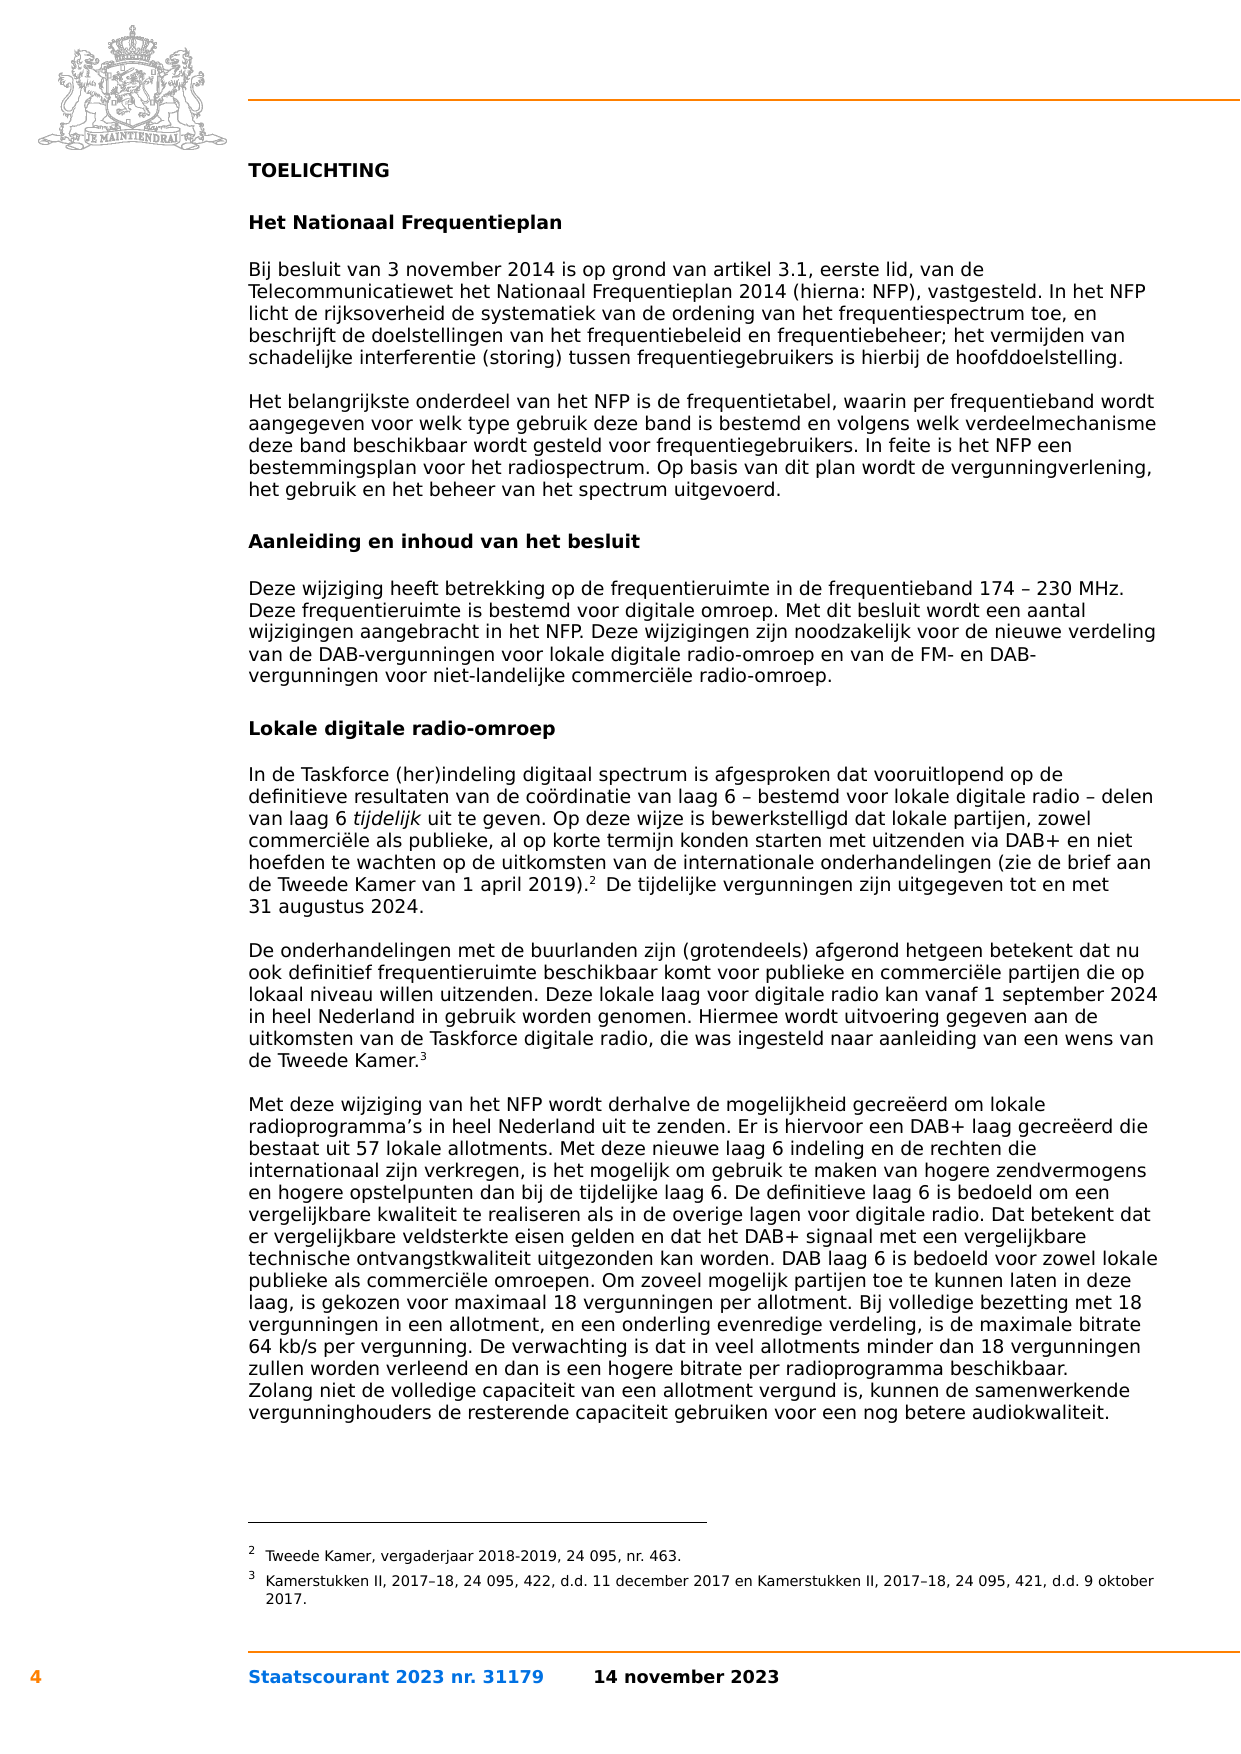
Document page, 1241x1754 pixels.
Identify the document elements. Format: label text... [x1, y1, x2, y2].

text Tweede Kamer, vergaderjaar 2018-2019, 24 095, nr. 463. [248, 1544, 1163, 1566]
picture [38, 25, 227, 150]
text Met deze wijziging van het NFP wordt derhalve de mogelijkheid gecreëerd om lokale radioprogramma’s in heel Nederland uit te zenden. Er is hiervoor een DAB+ laag gecreëerd die bestaat uit 57 lokale allotments. Met deze nieuwe laag 6 indeling en de rechten die internationaal zijn verkregen, is het mogelijk om gebruik te maken van hogere zendvermogens en hogere opstelpunten dan bij de tijdelijke laag 6. De definitieve laag 6 is bedoeld om een vergelijkbare kwaliteit te realiseren als in de overige lagen voor digitale radio. Dat betekent dat er vergelijkbare veldsterkte eisen gelden en dat het DAB+ signaal met een vergelijkbare technische ontvangstkwaliteit uitgezonden kan worden. DAB laag 6 is bedoeld voor zowel lokale publieke als commerciële omroepen. Om zoveel mogelijk partijen toe te kunnen laten in deze laag, is gekozen voor maximaal 18 vergunningen per allotment. Bij volledige bezetting met 18 vergunningen in een allotment, en een onderling evenredige verdeling, is de maximale bitrate 64 kb/s per vergunning. De verwachting is dat in veel allotments minder dan 18 vergunningen zullen worden verleend en dan is een hogere bitrate per radioprogramma beschikbaar. [248, 1094, 1163, 1379]
text Deze wijziging heeft betrekking op de frequentieruimte in de frequentieband 174 – 230 MHz. Deze frequentieruimte is bestemd voor digitale omroep. Met dit besluit wordt een aantal wijzigingen aangebracht in het NFP. Deze wijzigingen zijn noodzakelijk voor de nieuwe verdeling van de DAB-vergunningen voor lokale digitale radio-omroep en van de FM- en DAB-vergunningen voor niet-landelijke commerciële radio-omroep. [248, 577, 1163, 687]
subtitle Lokale digitale radio-omroep [248, 717, 1163, 739]
subtitle TOELICHTING [248, 160, 1163, 182]
text Kamerstukken II, 2017–18, 24 095, 422, d.d. 11 december 2017 en Kamerstukken II, 2017–18, 24 095, 421, d.d. 9 oktober 2017. [248, 1569, 1163, 1608]
text De onderhandelingen met de buurlanden zijn (grotendeels) afgerond hetgeen betekent dat nu ook definitief frequentieruimte beschikbaar komt voor publieke en commerciële partijen die op lokaal niveau willen uitzenden. Deze lokale laag voor digitale radio kan vanaf 1 september 2024 in heel Nederland in gebruik worden genomen. Hiermee wordt uitvoering gegeven aan de uitkomsten van de Taskforce digitale radio, die was ingesteld naar aanleiding van een wens van de Tweede Kamer. [248, 940, 1163, 1072]
text In de Taskforce (her)indeling digitaal spectrum is afgesproken dat vooruitlopend op de definitieve resultaten van de coördinatie van laag 6 – bestemd voor lokale digitale radio – delen van laag 6 tijdelijk uit te geven. Op deze wijze is bewerkstelligd dat lokale partijen, zowel commerciële als publieke, al op korte termijn konden starten met uitzenden via DAB+ en niet hoefden te wachten op de uitkomsten van de internationale onderhandelingen (zie de brief aan de Tweede Kamer van 1 april 2019). De tijdelijke vergunningen zijn uitgegeven tot en met 31 augustus 2024. [248, 764, 1163, 918]
text Bij besluit van 3 november 2014 is op grond van artikel 3.1, eerste lid, van de Telecommunicatiewet het Nationaal Frequentieplan 2014 (hierna: NFP), vastgesteld. In het NFP licht de rijksoverheid de systematiek van de ordening van het frequentiespectrum toe, en beschrijft de doelstellingen van het frequentiebeleid en frequentiebeheer; het vermijden van schadelijke interferentie (storing) tussen frequentiegebruikers is hierbij de hoofddoelstelling. [248, 259, 1163, 369]
subtitle Aanleiding en inhoud van het besluit [248, 531, 1163, 552]
text Zolang niet de volledige capaciteit van een allotment vergund is, kunnen de samenwerkende vergunninghouders de resterende capaciteit gebruiken voor een nog betere audiokwaliteit. [248, 1379, 1163, 1423]
text Het belangrijkste onderdeel van het NFP is de frequentietabel, waarin per frequentieband wordt aangegeven voor welk type gebruik deze band is bestemd en volgens welk verdeelmechanisme deze band beschikbaar wordt gesteld voor frequentiegebruikers. In feite is het NFP een bestemmingsplan voor het radiospectrum. Op basis van dit plan wordt de vergunningverlening, het gebruik en het beheer van het spectrum uitgevoerd. [248, 391, 1163, 501]
subtitle Het Nationaal Frequentieplan [248, 212, 1163, 234]
